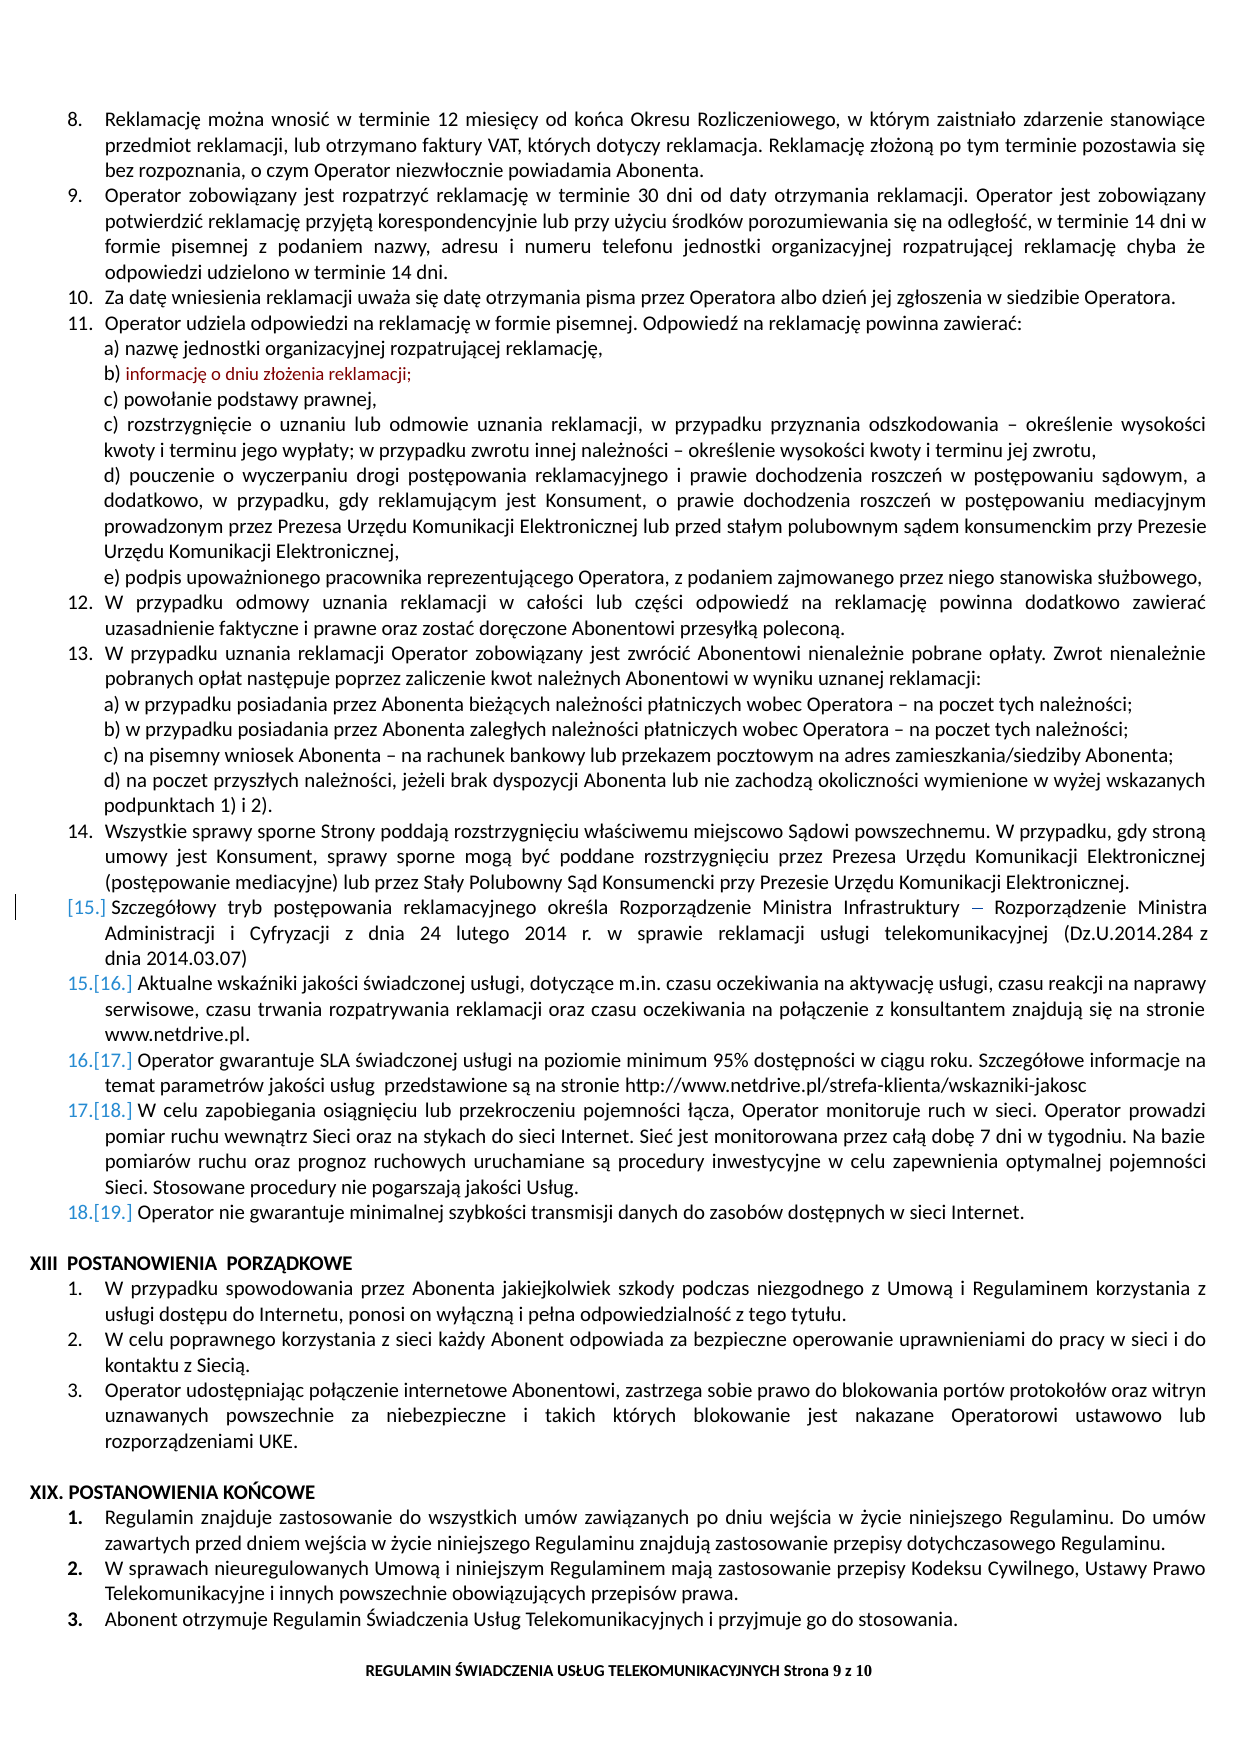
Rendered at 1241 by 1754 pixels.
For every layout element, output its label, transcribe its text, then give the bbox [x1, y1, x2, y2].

list W celu zapobiegania osiągnięciu lub przekroczeniu pojemności łącza, Operator monitoruje ruch w sieci. Operator prowadzi pomiar ruchu wewnątrz Sieci oraz na stykach do sieci Internet. Sieć jest monitorowana przez całą dobę 7 dni w tygodniu. Na bazie pomiarów ruchu oraz prognoz ruchowych uruchamiane są procedury inwestycyjne w celu zapewnienia optymalnej pojemności Sieci. Stosowane procedury nie pogarszają jakości Usług. [67, 1098, 1208, 1199]
list W sprawach nieuregulowanych Umową i niniejszym Regulaminem mają zastosowanie przepisy Kodeksu Cywilnego, Ustawy Prawo Telekomunikacyjne i innych powszechnie obowiązujących przepisów prawa. [67, 1555, 1208, 1606]
list Za datę wniesienia reklamacji uważa się datę otrzymania pisma przez Operatora albo dzień jej zgłoszenia w siedzibie Operatora. [67, 284, 1208, 310]
text a) w przypadku posiadania przez Abonenta bieżących należności płatniczych wobec Operatora – na poczet tych należności; [103, 691, 1208, 716]
text b) informację o dniu złożenia reklamacji; [103, 361, 1208, 386]
text XIII POSTANOWIENIA PORZĄDKOWE [29, 1250, 1208, 1276]
list W celu poprawnego korzystania z sieci każdy Abonent odpowiada za bezpieczne operowanie uprawnieniami do pracy w sieci i do kontaktu z Siecią. [67, 1326, 1208, 1377]
list Abonent otrzymuje Regulamin Świadczenia Usług Telekomunikacyjnych i przyjmuje go do stosowania. [67, 1606, 1208, 1631]
text d) na poczet przyszłych należności, jeżeli brak dyspozycji Abonenta lub nie zachodzą okoliczności wymienione w wyżej wskazanych podpunktach 1) i 2). [103, 767, 1208, 818]
text d) pouczenie o wyczerpaniu drogi postępowania reklamacyjnego i prawie dochodzenia roszczeń w postępowaniu sądowym, a dodatkowo, w przypadku, gdy reklamującym jest Konsument, o prawie dochodzenia roszczeń w postępowaniu mediacyjnym prowadzonym przez Prezesa Urzędu Komunikacji Elektronicznej lub przed stałym polubownym sądem konsumenckim przy Prezesie Urzędu Komunikacji Elektronicznej, [103, 462, 1208, 564]
list Operator zobowiązany jest rozpatrzyć reklamację w terminie 30 dni od daty otrzymania reklamacji. Operator jest zobowiązany potwierdzić reklamację przyjętą korespondencyjnie lub przy użyciu środków porozumiewania się na odległość, w terminie 14 dni w formie pisemnej z podaniem nazwy, adresu i numeru telefonu jednostki organizacyjnej rozpatrującej reklamację chyba że odpowiedzi udzielono w terminie 14 dni. [67, 183, 1208, 284]
list Operator udostępniając połączenie internetowe Abonentowi, zastrzega sobie prawo do blokowania portów protokołów oraz witryn uznawanych powszechnie za niebezpieczne i takich których blokowanie jest nakazane Operatorowi ustawowo lub rozporządzeniami UKE. [67, 1377, 1208, 1453]
list Operator nie gwarantuje minimalnej szybkości transmisji danych do zasobów dostępnych w sieci Internet. [67, 1199, 1208, 1225]
list Aktualne wskaźniki jakości świadczonej usługi, dotyczące m.in. czasu oczekiwania na aktywację usługi, czasu reakcji na naprawy serwisowe, czasu trwania rozpatrywania reklamacji oraz czasu oczekiwania na połączenie z konsultantem znajdują się na stronie www.netdrive.pl. [67, 971, 1208, 1047]
text XIX. POSTANOWIENIA KOŃCOWE [29, 1479, 1208, 1504]
list W przypadku odmowy uznania reklamacji w całości lub części odpowiedź na reklamację powinna dodatkowo zawierać uzasadnienie faktyczne i prawne oraz zostać doręczone Abonentowi przesyłką poleconą. [67, 589, 1208, 640]
text e) podpis upoważnionego pracownika reprezentującego Operatora, z podaniem zajmowanego przez niego stanowiska służbowego, [103, 564, 1208, 589]
text a) nazwę jednostki organizacyjnej rozpatrującej reklamację, [103, 335, 1208, 361]
list Szczegółowy tryb postępowania reklamacyjnego określa Rozporządzenie Ministra Infrastruktury Rozporządzenie Ministra Administracji i Cyfryzacji z dnia 24 lutego 2014 r. w sprawie reklamacji usługi telekomunikacyjnej (Dz.U.2014.284 z dnia 2014.03.07) [67, 894, 1208, 971]
list Regulamin znajduje zastosowanie do wszystkich umów zawiązanych po dniu wejścia w życie niniejszego Regulaminu. Do umów zawartych przed dniem wejścia w życie niniejszego Regulaminu znajdują zastosowanie przepisy dotychczasowego Regulaminu. [67, 1504, 1208, 1555]
list W przypadku spowodowania przez Abonenta jakiejkolwiek szkody podczas niezgodnego z Umową i Regulaminem korzystania z usługi dostępu do Internetu, ponosi on wyłączną i pełna odpowiedzialność z tego tytułu. [67, 1276, 1208, 1326]
text b) w przypadku posiadania przez Abonenta zaległych należności płatniczych wobec Operatora – na poczet tych należności; [103, 716, 1208, 742]
list Operator udziela odpowiedzi na reklamację w formie pisemnej. Odpowiedź na reklamację powinna zawierać: [67, 310, 1208, 335]
text c) rozstrzygnięcie o uznaniu lub odmowie uznania reklamacji, w przypadku przyznania odszkodowania – określenie wysokości kwoty i terminu jego wypłaty; w przypadku zwrotu innej należności – określenie wysokości kwoty i terminu jej zwrotu, [103, 411, 1208, 462]
list Reklamację można wnosić w terminie 12 miesięcy od końca Okresu Rozliczeniowego, w którym zaistniało zdarzenie stanowiące przedmiot reklamacji, lub otrzymano faktury VAT, których dotyczy reklamacja. Reklamację złożoną po tym terminie pozostawia się bez rozpoznania, o czym Operator niezwłocznie powiadamia Abonenta. [67, 106, 1208, 183]
list W przypadku uznania reklamacji Operator zobowiązany jest zwrócić Abonentowi nienależnie pobrane opłaty. Zwrot nienależnie pobranych opłat następuje poprzez zaliczenie kwot należnych Abonentowi w wyniku uznanej reklamacji: [67, 640, 1208, 691]
text c) na pisemny wniosek Abonenta – na rachunek bankowy lub przekazem pocztowym na adres zamieszkania/siedziby Abonenta; [103, 742, 1208, 767]
list Operator gwarantuje SLA świadczonej usługi na poziomie minimum 95% dostępności w ciągu roku. Szczegółowe informacje na temat parametrów jakości usług przedstawione są na stronie http://www.netdrive.pl/strefa-klienta/wskazniki-jakosc [67, 1047, 1208, 1098]
list Wszystkie sprawy sporne Strony poddają rozstrzygnięciu właściwemu miejscowo Sądowi powszechnemu. W przypadku, gdy stroną umowy jest Konsument, sprawy sporne mogą być poddane rozstrzygnięciu przez Prezesa Urzędu Komunikacji Elektronicznej (postępowanie mediacyjne) lub przez Stały Polubowny Sąd Konsumencki przy Prezesie Urzędu Komunikacji Elektronicznej. [67, 818, 1208, 894]
text c) powołanie podstawy prawnej, [103, 386, 1208, 411]
